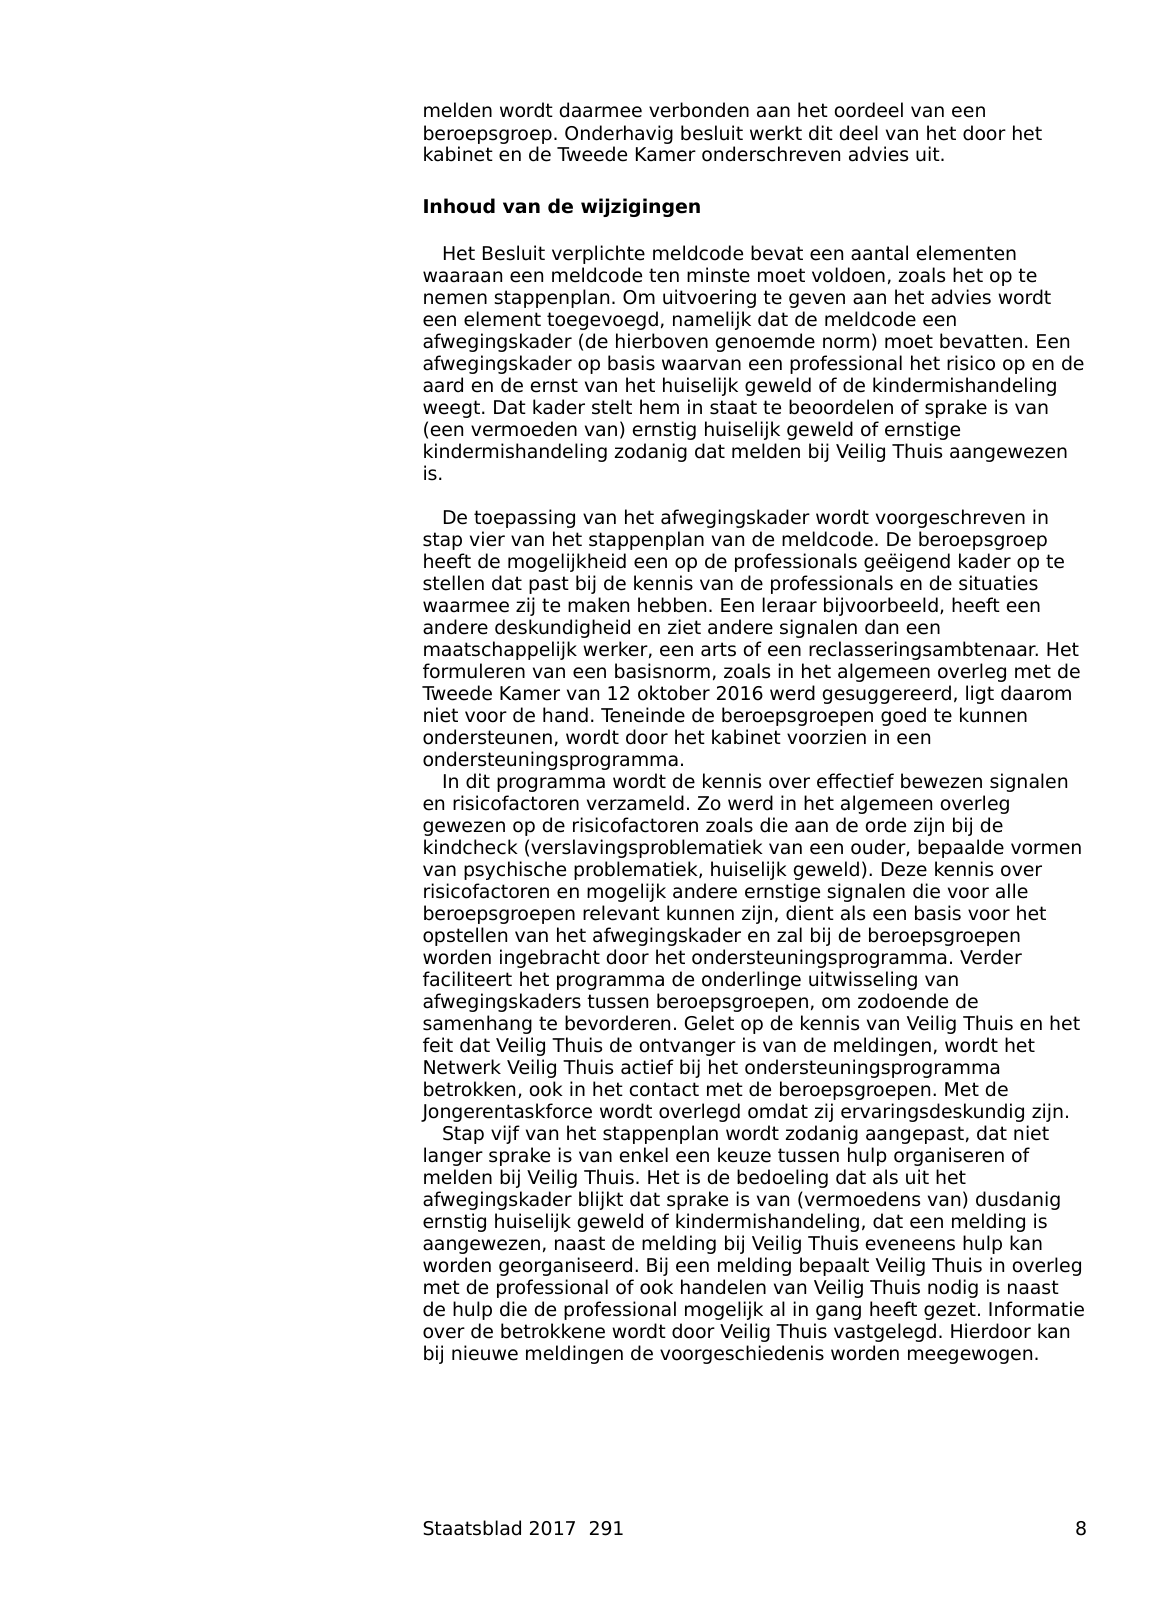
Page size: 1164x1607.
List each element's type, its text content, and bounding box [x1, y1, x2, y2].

text Het Besluit verplichte meldcode bevat een aantal elementen waaraan een meldcode ten minste moet voldoen, zoals het op te nemen stappenplan. Om uitvoering te geven aan het advies wordt een element toegevoegd, namelijk dat de meldcode een afwegingskader (de hierboven genoemde norm) moet bevatten. Een afwegingskader op basis waarvan een professional het risico op en de aard en de ernst van het huiselijk geweld of de kindermishandeling weegt. Dat kader stelt hem in staat te beoordelen of sprake is van (een vermoeden van) ernstig huiselijk geweld of ernstige kindermishandeling zodanig dat melden bij Veilig Thuis aangewezen is. [422, 243, 1087, 485]
subtitle Inhoud van de wijzigingen [422, 196, 1087, 218]
text In dit programma wordt de kennis over effectief bewezen signalen en risicofactoren verzameld. Zo werd in het algemeen overleg gewezen op de risicofactoren zoals die aan de orde zijn bij de kindcheck (verslavingsproblematiek van een ouder, bepaalde vormen van psychische problematiek, huiselijk geweld). Deze kennis over risicofactoren en mogelijk andere ernstige signalen die voor alle beroepsgroepen relevant kunnen zijn, dient als een basis voor het opstellen van het afwegingskader en zal bij de beroepsgroepen worden ingebracht door het ondersteuningsprogramma. Verder faciliteert het programma de onderlinge uitwisseling van afwegingskaders tussen beroepsgroepen, om zodoende de samenhang te bevorderen. Gelet op de kennis van Veilig Thuis en het feit dat Veilig Thuis de ontvanger is van de meldingen, wordt het Netwerk Veilig Thuis actief bij het ondersteuningsprogramma betrokken, ook in het contact met de beroepsgroepen. Met de Jongerentaskforce wordt overlegd omdat zij ervaringsdeskundig zijn. [422, 771, 1087, 1123]
text De toepassing van het afwegingskader wordt voorgeschreven in stap vier van het stappenplan van de meldcode. De beroepsgroep heeft de mogelijkheid een op de professionals geëigend kader op te stellen dat past bij de kennis van de professionals en de situaties waarmee zij te maken hebben. Een leraar bijvoorbeeld, heeft een andere deskundigheid en ziet andere signalen dan een maatschappelijk werker, een arts of een reclasseringsambtenaar. Het formuleren van een basisnorm, zoals in het algemeen overleg met de Tweede Kamer van 12 oktober 2016 werd gesuggereerd, ligt daarom niet voor de hand. Teneinde de beroepsgroepen goed te kunnen ondersteunen, wordt door het kabinet voorzien in een ondersteuningsprogramma. [422, 507, 1087, 771]
text melden wordt daarmee verbonden aan het oordeel van een beroepsgroep. Onderhavig besluit werkt dit deel van het door het kabinet en de Tweede Kamer onderschreven advies uit. [422, 100, 1087, 166]
text Stap vijf van het stappenplan wordt zodanig aangepast, dat niet langer sprake is van enkel een keuze tussen hulp organiseren of melden bij Veilig Thuis. Het is de bedoeling dat als uit het afwegingskader blijkt dat sprake is van (vermoedens van) dusdanig ernstig huiselijk geweld of kindermishandeling, dat een melding is aangewezen, naast de melding bij Veilig Thuis eveneens hulp kan worden georganiseerd. Bij een melding bepaalt Veilig Thuis in overleg met de professional of ook handelen van Veilig Thuis nodig is naast de hulp die de professional mogelijk al in gang heeft gezet. Informatie over de betrokkene wordt door Veilig Thuis vastgelegd. Hierdoor kan bij nieuwe meldingen de voorgeschiedenis worden meegewogen. [422, 1123, 1087, 1364]
